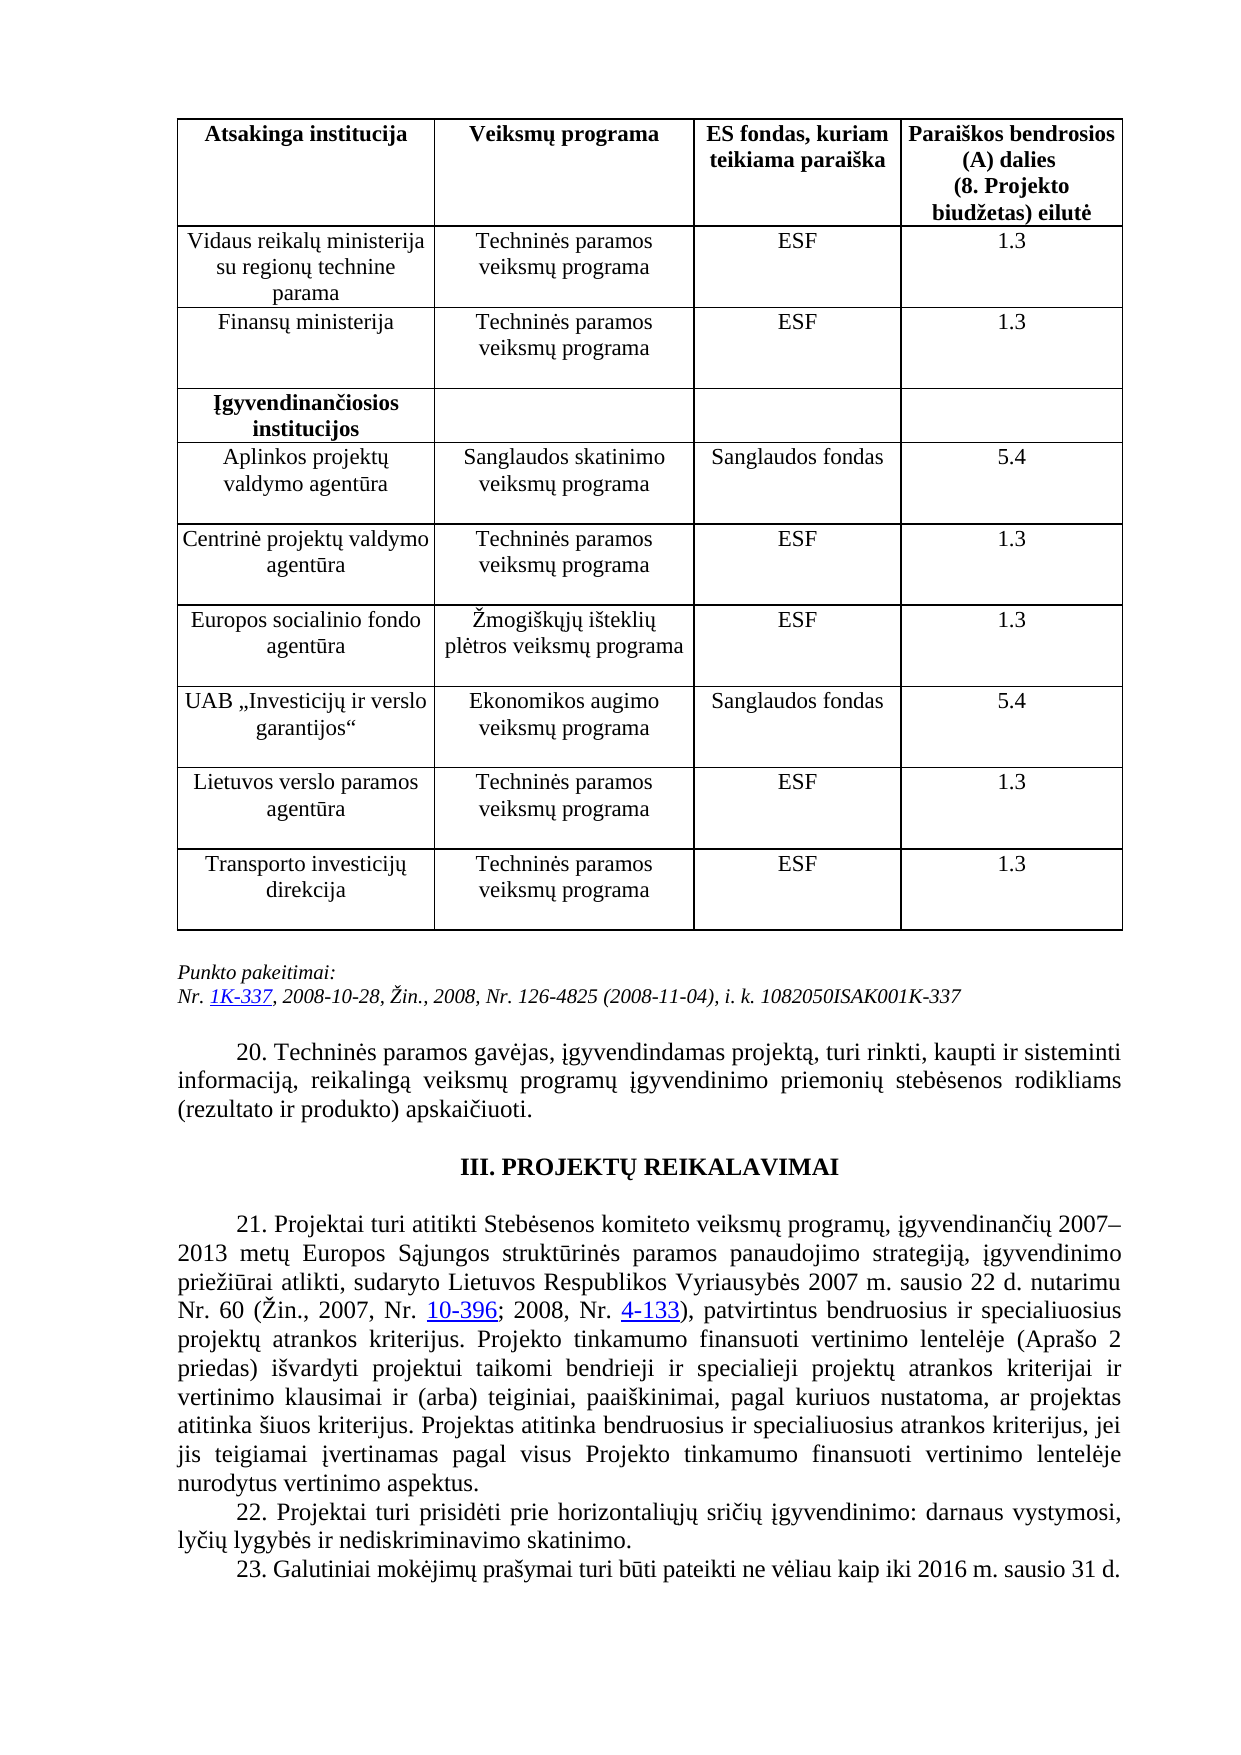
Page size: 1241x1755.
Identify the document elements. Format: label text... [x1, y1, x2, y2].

table_cell Ekonomikos augimo veiksmų programa [435, 687, 693, 767]
table_cell 5.4 [902, 687, 1122, 767]
table_cell Techninės paramos veiksmų programa [435, 768, 693, 848]
table_cell Techninės paramos veiksmų programa [435, 850, 693, 929]
table_cell ESF [695, 308, 900, 388]
table_cell Lietuvos verslo paramos agentūra [178, 768, 434, 848]
text 21. Projektai turi atitikti Stebėsenos komiteto veiksmų programų, įgyvendinančių 2007–2013 metų Europos Sąjungos struktūrinės paramos panaudojimo strategiją, įgyvendinimo priežiūrai atlikti, sudaryto Lietuvos Respublikos Vyriausybės 2007 m. sausio 22 d. nutarimu Nr. 60 (Žin., 2007, Nr. 10-396; 2008, Nr. 4-133), patvirtintus bendruosius ir specialiuosius projektų atrankos kriterijus. Projekto tinkamumo finansuoti vertinimo lentelėje (Aprašo 2 priedas) išvardyti projektui taikomi bendrieji ir specialieji projektų atrankos kriterijai ir vertinimo klausimai ir (arba) teiginiai, paaiškinimai, pagal kuriuos nustatoma, ar projektas atitinka šiuos kriterijus. Projektas atitinka bendruosius ir specialiuosius atrankos kriterijus, jei jis teigiamai įvertinamas pagal visus Projekto tinkamumo finansuoti vertinimo lentelėje nurodytus vertinimo aspektus. [177, 1209, 1122, 1497]
table_cell [902, 389, 1122, 442]
table_cell Transporto investicijų direkcija [178, 850, 434, 929]
table_cell ESF [695, 850, 900, 929]
table_cell 1.3 [902, 308, 1122, 388]
table_cell Įgyvendinančiosios institucijos [178, 389, 434, 442]
table_cell 5.4 [902, 443, 1122, 523]
table_cell 1.3 [902, 227, 1122, 306]
table_cell UAB „Investicijų ir verslo garantijos“ [178, 687, 434, 767]
text Nr. 1K-337, 2008-10-28, Žin., 2008, Nr. 126-4825 (2008-11-04), i. k. 1082050ISAK001K-337 [177, 984, 1122, 1008]
table_header Paraiškos bendrosios (A) dalies (8. Projekto biudžetas) eilutė [902, 120, 1122, 225]
table_cell Sanglaudos fondas [695, 687, 900, 767]
table_cell [695, 389, 900, 442]
text Punkto pakeitimai: [177, 960, 1122, 984]
table_header Veiksmų programa [435, 120, 693, 225]
table_cell 1.3 [902, 850, 1122, 929]
table_cell Vidaus reikalų ministerija su regionų technine parama [178, 227, 434, 306]
text III. PROJEKTŲ REIKALAVIMAI [177, 1152, 1122, 1180]
table_cell Sanglaudos skatinimo veiksmų programa [435, 443, 693, 523]
table_cell ESF [695, 606, 900, 686]
table_cell ESF [695, 525, 900, 604]
table_cell 1.3 [902, 525, 1122, 604]
table_cell Techninės paramos veiksmų programa [435, 227, 693, 306]
table_header ES fondas, kuriam teikiama paraiška [695, 120, 900, 225]
table_cell [435, 389, 693, 442]
table_cell Sanglaudos fondas [695, 443, 900, 523]
table_cell 1.3 [902, 606, 1122, 686]
text 23. Galutiniai mokėjimų prašymai turi būti pateikti ne vėliau kaip iki 2016 m. sausio 31 d. [177, 1554, 1122, 1583]
table_cell Aplinkos projektų valdymo agentūra [178, 443, 434, 523]
text 22. Projektai turi prisidėti prie horizontaliųjų sričių įgyvendinimo: darnaus vystymosi, lyčių lygybės ir nediskriminavimo skatinimo. [177, 1497, 1122, 1554]
table_cell Žmogiškųjų išteklių plėtros veiksmų programa [435, 606, 693, 686]
table_cell ESF [695, 227, 900, 306]
table_cell Europos socialinio fondo agentūra [178, 606, 434, 686]
table_cell Techninės paramos veiksmų programa [435, 525, 693, 604]
text 20. Techninės paramos gavėjas, įgyvendindamas projektą, turi rinkti, kaupti ir sisteminti informaciją, reikalingą veiksmų programų įgyvendinimo priemonių stebėsenos rodikliams (rezultato ir produkto) apskaičiuoti. [177, 1037, 1122, 1123]
table_cell Finansų ministerija [178, 308, 434, 388]
table_cell Techninės paramos veiksmų programa [435, 308, 693, 388]
table_header Atsakinga institucija [178, 120, 434, 225]
table_cell 1.3 [902, 768, 1122, 848]
table_cell ESF [695, 768, 900, 848]
table_cell Centrinė projektų valdymo agentūra [178, 525, 434, 604]
